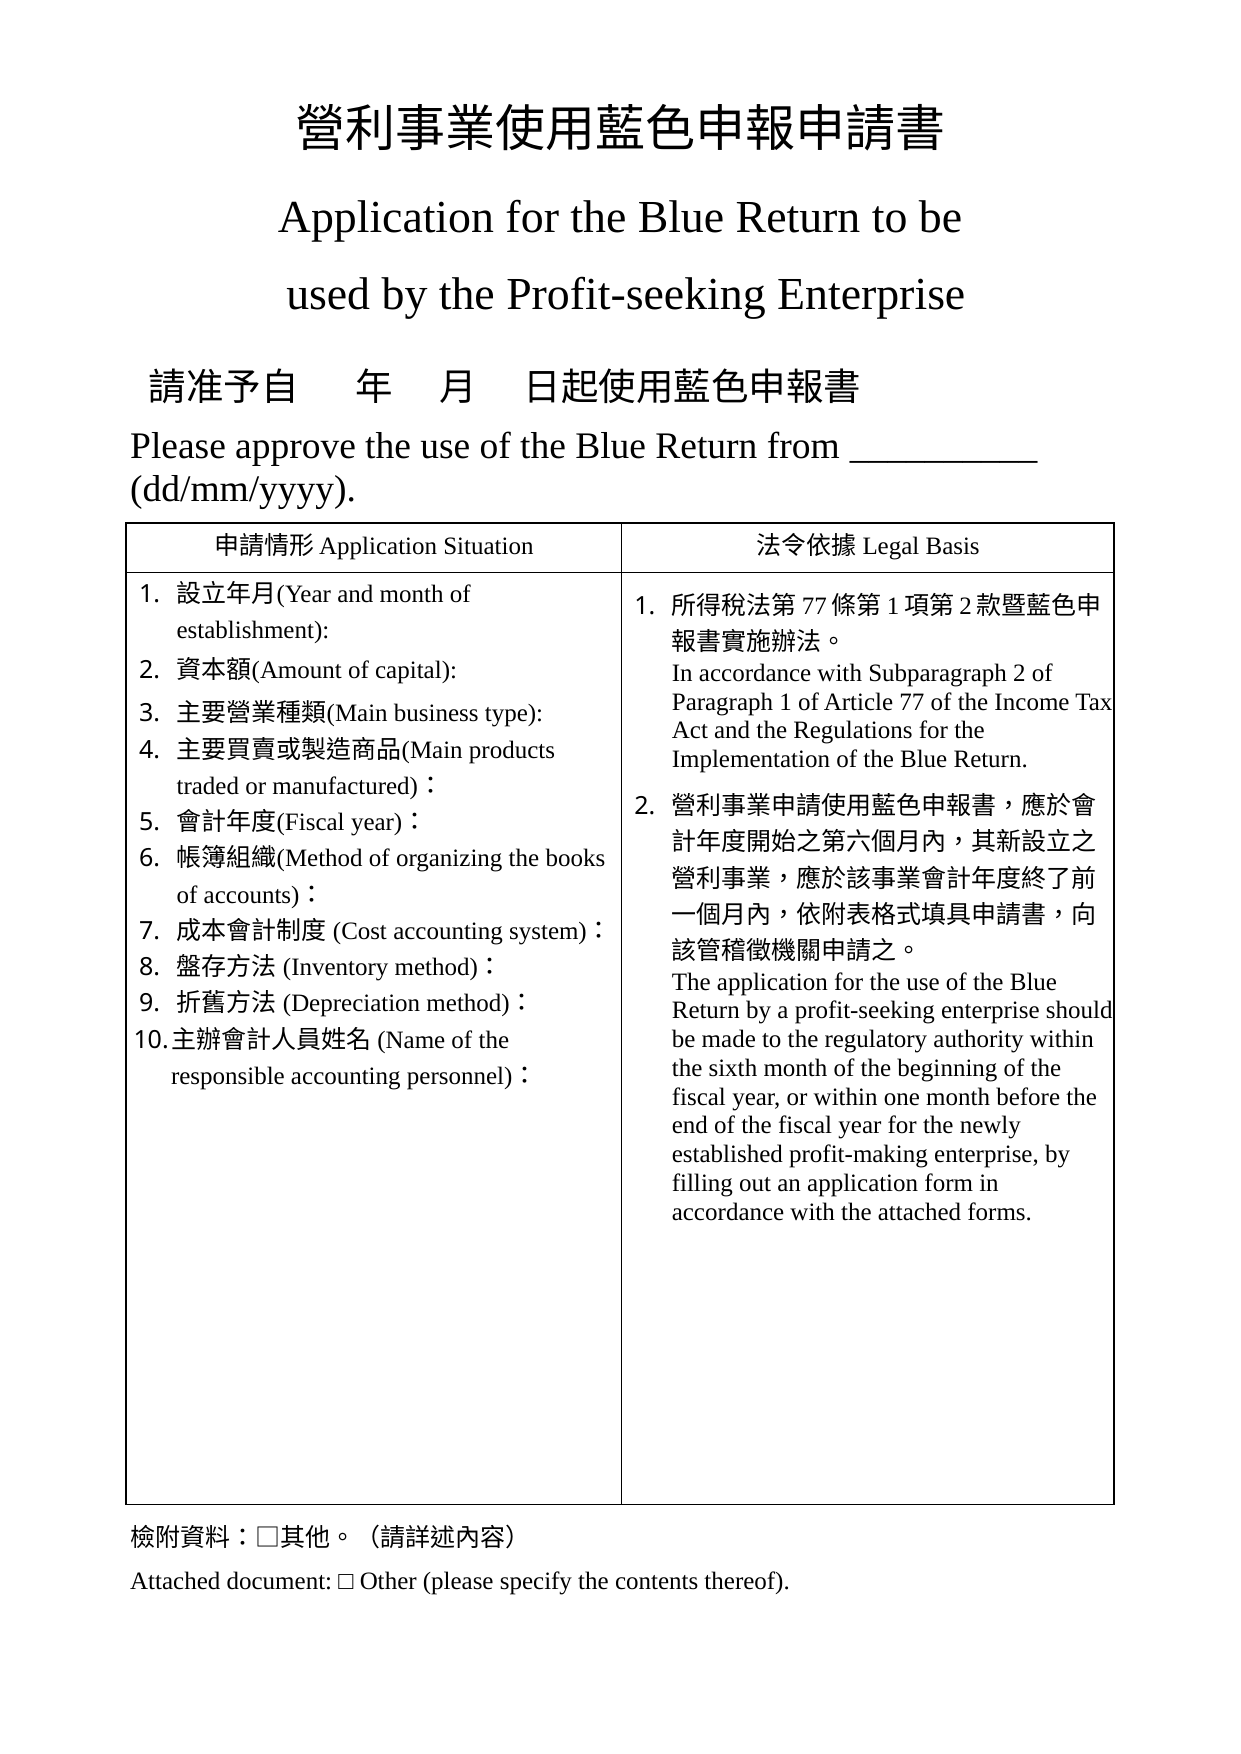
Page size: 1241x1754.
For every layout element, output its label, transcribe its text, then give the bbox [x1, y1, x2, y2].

text 檢附資料：□其他。（請詳述內容） [130, 1517, 1110, 1553]
table_header 申請情形Application Situation [127, 524, 621, 572]
text Application for the Blue Return to be [130, 198, 1110, 241]
text Please approve the use of the Blue Return from __________ (dd/mm/yyyy). [130, 423, 1110, 509]
table_cell 所得稅法第77條第1項第2款暨藍色申報書實施辦法。 In accordance with Subparagraph 2 of Paragraph 1 of Article 77 of the Income Tax Act and the Regulations for the Implementation of the Blue Return. 營利事業申請使用藍色申報書，應於會計年度開始之第六個月內，其新設立之營利事業，應於該事業會計年度終了前一個月內，依附表格式填具申請書，向該管稽徵機關申請之。 The application for the use of the Blue Return by a profit-seeking enterprise should be made to the regulatory authority within the sixth month of the beginning of the fiscal year, or within one month before the end of the fiscal year for the newly established profit-making enterprise, by filling out an application form in accordance with the attached forms. [622, 573, 1113, 1503]
table_cell 設立年月(Year and month of establishment): 資本額(Amount of capital): 主要營業種類(Main business type): 主要買賣或製造商品(Main products traded or manufactured)： 會計年度(Fiscal year)： 帳簿組織(Method of organizing the books of accounts)： 成本會計制度 (Cost accounting system)： 盤存方法 (Inventory method)： 折舊方法 (Depreciation method)： 主辦會計人員姓名 (Name of the responsible accounting personnel)： [127, 573, 621, 1503]
text Attached document: □ Other (please specify the contents thereof). [130, 1566, 1110, 1594]
text 請准予自 年 月 日起使用藍色申報書 [130, 356, 1110, 411]
text 營利事業使用藍色申報申請書 [130, 89, 1110, 161]
table_header 法令依據 Legal Basis [622, 524, 1113, 572]
text used by the Profit-seeking Enterprise [130, 266, 1110, 319]
